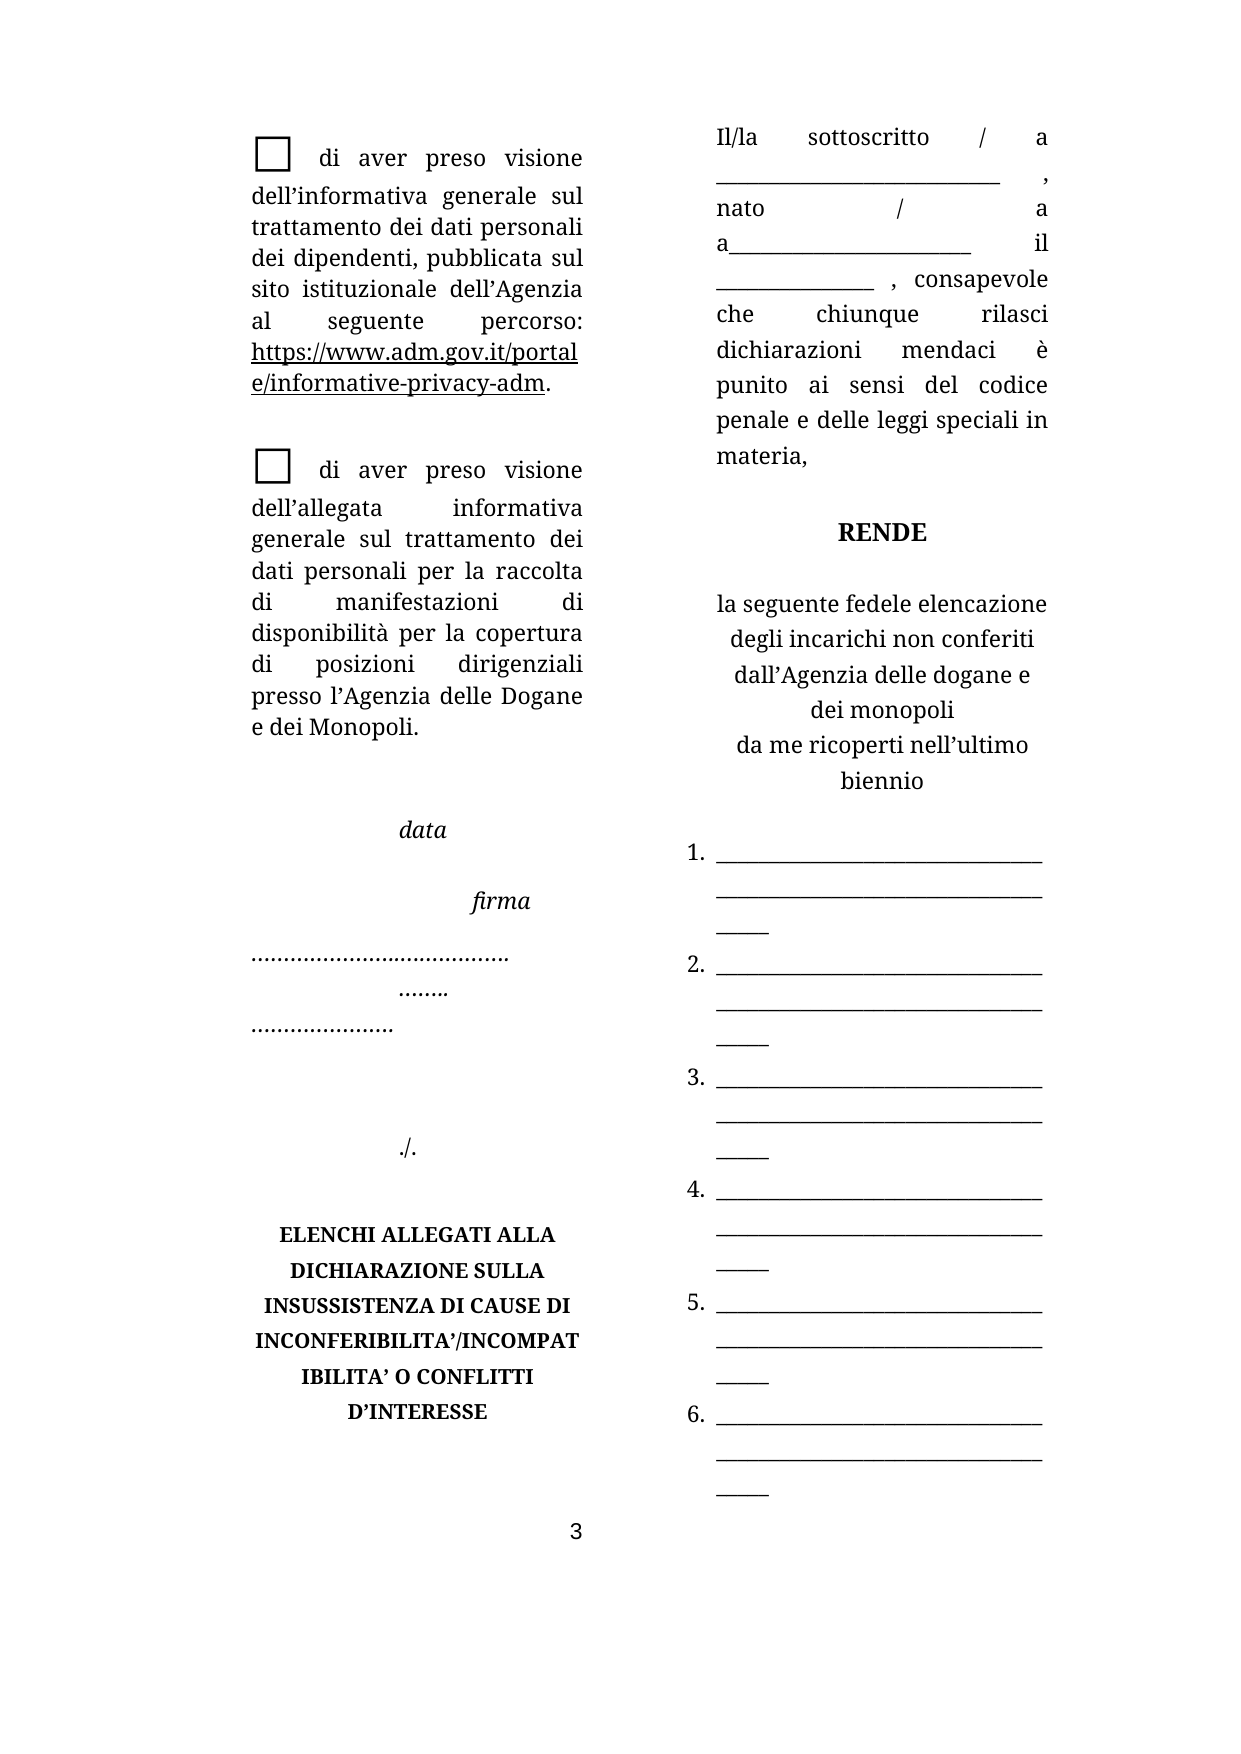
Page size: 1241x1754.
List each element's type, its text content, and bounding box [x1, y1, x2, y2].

text RENDE [716, 513, 1048, 548]
text Il/la sottoscritto / a ___________________________ , nato / a a_______________________ il _______________ , consapevole che chiunque rilasci dichiarazioni mendaci è punito ai sensi del codice penale e delle leggi speciali in materia, [716, 117, 1048, 471]
list ___________________________________________________________________ [687, 1282, 1048, 1388]
text da me ricoperti nell’ultimo biennio [716, 726, 1048, 796]
text …………………..….…………. ……..…………………. [251, 933, 576, 1039]
text □ di aver preso visione dell’informativa generale sul trattamento dei dati personali dei dipendenti, pubblicata sul sito istituzionale dell’Agenzia al seguente percorso: https://www.adm.gov.it/portale/informative-privacy-adm. [251, 364, 576, 398]
list ___________________________________________________________________ [687, 944, 1048, 1051]
text □ di aver preso visione dell’allegata informativa generale sul trattamento dei dati personali per la raccolta di manifestazioni di disponibilità per la copertura di posizioni dirigenziali presso l’Agenzia delle Dogane e dei Monopoli. [251, 430, 576, 742]
list ___________________________________________________________________ [687, 832, 1048, 938]
list ___________________________________________________________________ [687, 1169, 1048, 1276]
text data firma [325, 810, 576, 916]
text ./. [251, 1056, 576, 1162]
text la seguente fedele elencazione degli incarichi non conferiti dall’Agenzia delle dogane e dei monopoli [716, 584, 1048, 726]
list ___________________________________________________________________ [687, 1057, 1048, 1163]
text ELENCHI ALLEGATI ALLA DICHIARAZIONE SULLA INSUSSISTENZA DI CAUSE DI INCONFERIBILITA’/INCOMPATIBILITA’ O CONFLITTI D’INTERESSE [251, 1214, 576, 1427]
list ___________________________________________________________________ [687, 1394, 1048, 1501]
text □ di aver preso visione dell’informativa generale sul trattamento dei dati personali dei dipendenti, pubblicata sul sito istituzionale dell’Agenzia al seguente percorso: https://www.adm.gov.it/portale/informative-privacy-adm. [251, 117, 576, 362]
